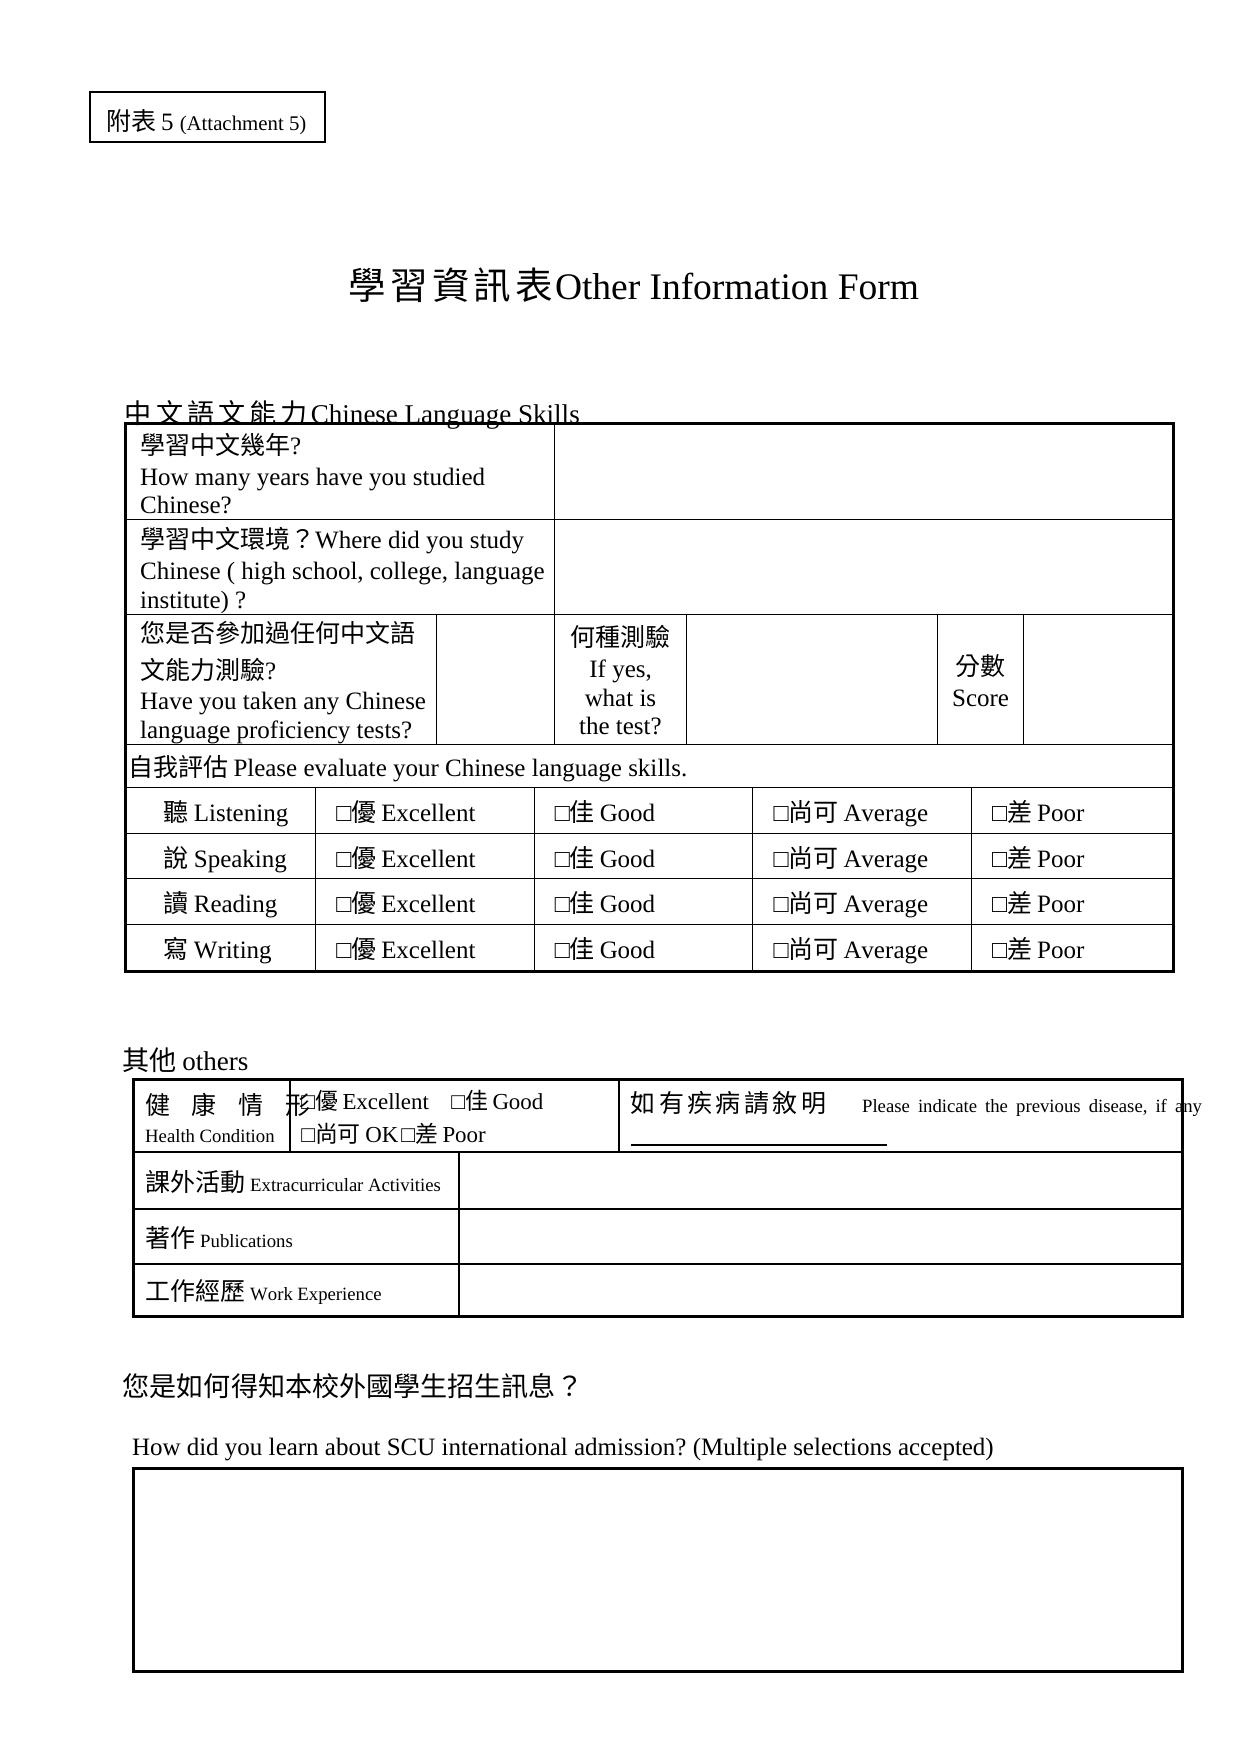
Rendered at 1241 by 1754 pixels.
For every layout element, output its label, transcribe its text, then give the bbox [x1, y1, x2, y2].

text 中文語文能力Chinese Language Skills [122, 360, 1234, 422]
table_cell □佳Good [535, 879, 752, 924]
table_cell [1024, 615, 1172, 744]
text 附表5 (Attachment 5) [106, 100, 309, 134]
table_cell □尚可Average [753, 925, 971, 969]
table_cell □優Excellent [316, 879, 534, 924]
table_cell [437, 615, 554, 744]
text 您是如何得知本校外國學生招生訊息？ [122, 1365, 1143, 1405]
table_cell 自我評估Please evaluate your Chinese language skills. [127, 745, 1172, 787]
table_cell 學習中文環境？Where did you study Chinese ( high school, college, language institute) ? [127, 520, 554, 613]
table_cell □優Excellent [316, 788, 534, 832]
table_cell □差Poor [972, 834, 1172, 878]
text 學習資訊表Other Information Form [122, 241, 1143, 303]
table_cell □尚可Average [753, 788, 971, 832]
table_cell □尚可Average [753, 879, 971, 924]
table_cell □佳Good [535, 925, 752, 969]
table_cell [460, 1265, 1181, 1315]
table_cell [460, 1153, 1181, 1208]
table_cell 寫Writing [127, 925, 315, 969]
table_cell □尚可Average [753, 834, 971, 878]
text How did you learn about SCU international admission? (Multiple selections accepted) [122, 1405, 1143, 1467]
table_header [555, 425, 1172, 519]
table_cell [460, 1210, 1181, 1262]
table_cell [555, 520, 1172, 613]
table_cell □差Poor [972, 788, 1172, 832]
table_header 健康情形 Health Condition [135, 1081, 289, 1151]
table_header □優Excellent □佳Good □尚可OK □差Poor [291, 1081, 618, 1151]
table_cell 工作經歷Work Experience [135, 1265, 458, 1315]
table_header 學習中文幾年? How many years have you studied Chinese? [127, 425, 554, 519]
table_cell □優Excellent [316, 834, 534, 878]
table_cell 課外活動Extracurricular Activities [135, 1153, 458, 1208]
table_cell □差Poor [972, 879, 1172, 924]
table_header [135, 1470, 1181, 1670]
table_cell 分數Score [938, 615, 1023, 744]
table_cell 說Speaking [127, 834, 315, 878]
table_cell □優Excellent [316, 925, 534, 969]
table_cell [687, 615, 937, 744]
table_cell 您是否參加過任何中文語文能力測驗? Have you taken any Chinese language proficiency tests? [127, 615, 436, 744]
table_cell 讀Reading [127, 879, 315, 924]
table_cell 著作Publications [135, 1210, 458, 1262]
table_cell □佳Good [535, 834, 752, 878]
table_cell 聽Listening [127, 788, 315, 832]
table_cell 何種測驗 If yes, what is the test? [555, 615, 686, 744]
table_cell □佳Good [535, 788, 752, 832]
text 其他others [122, 1039, 1175, 1078]
table_cell □差Poor [972, 925, 1172, 969]
table_header 如有疾病請敘明 Please indicate the previous disease, if any [620, 1081, 1181, 1151]
